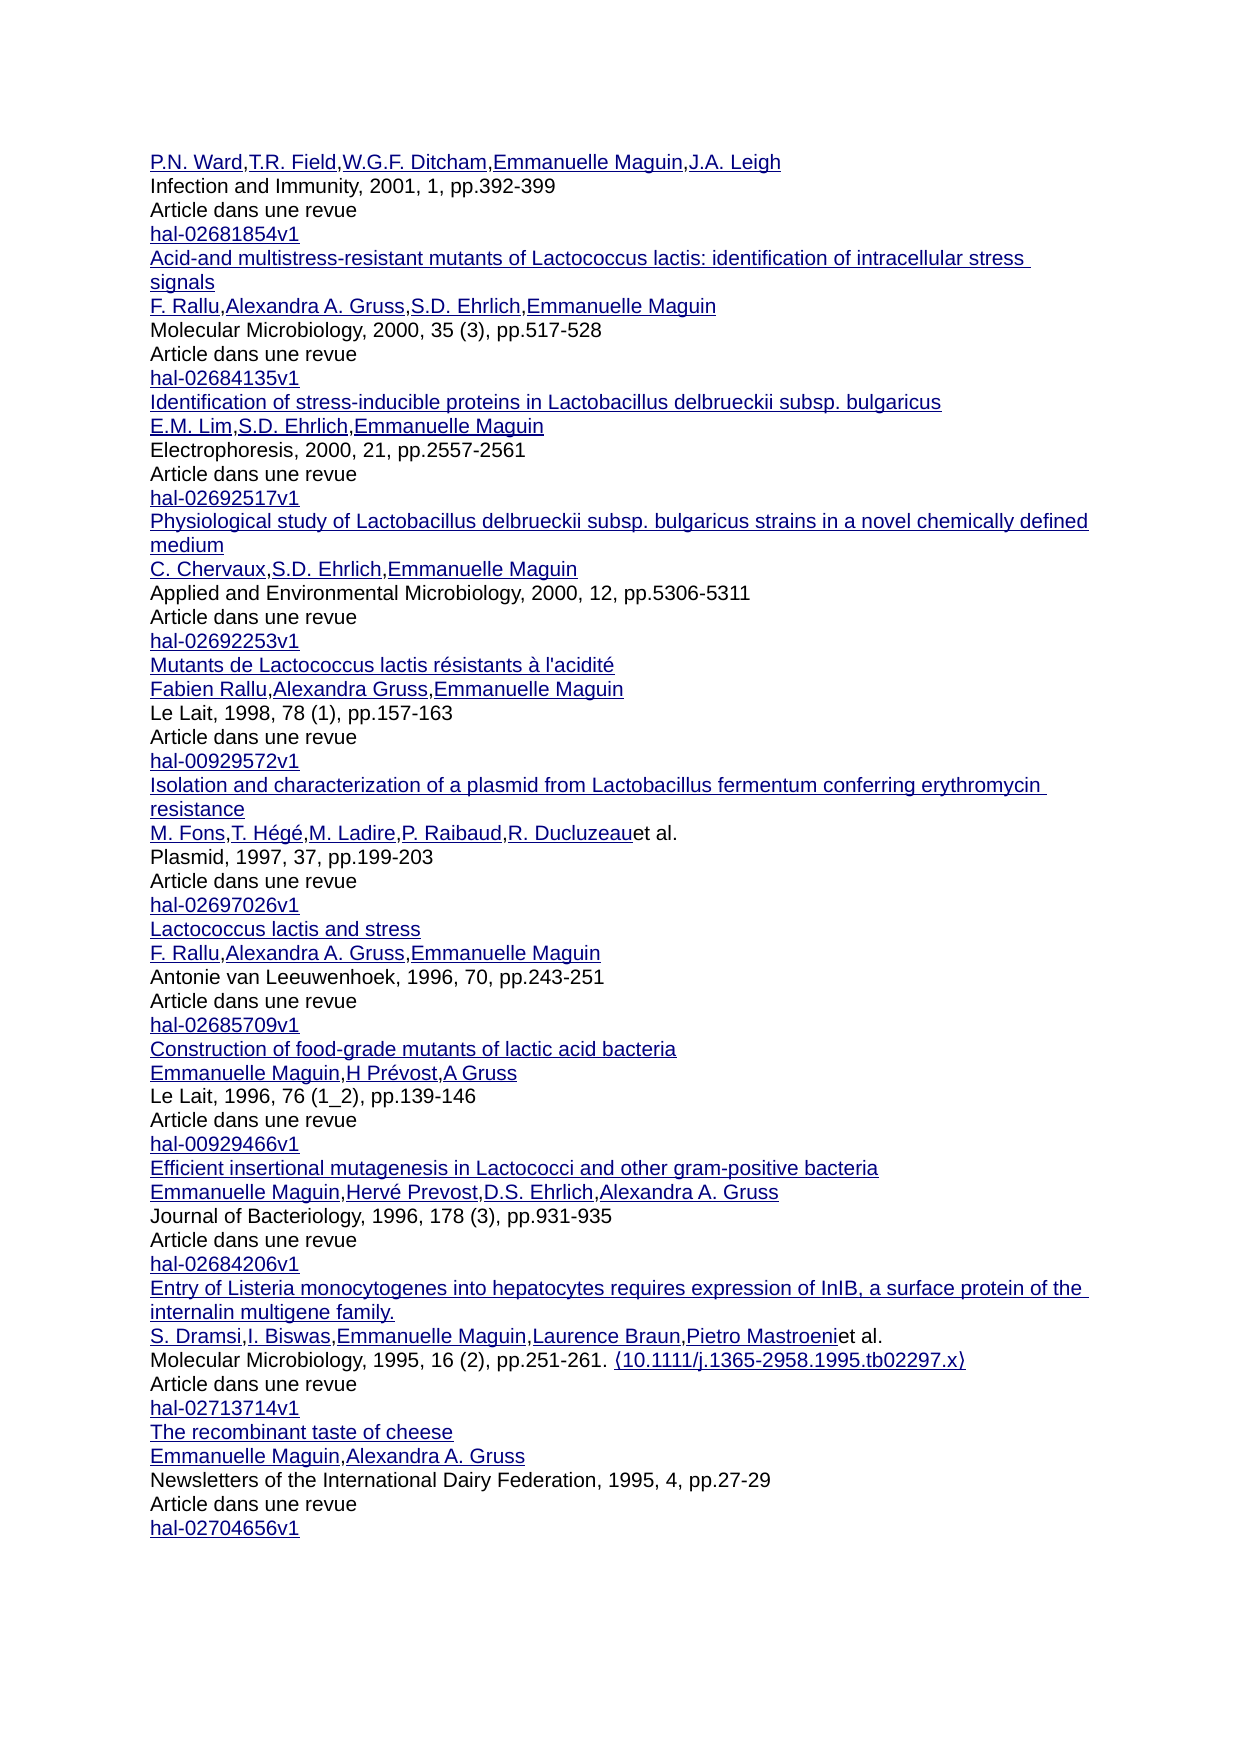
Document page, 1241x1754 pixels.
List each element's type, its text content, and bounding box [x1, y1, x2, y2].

table_cell Acid-and multistress-resistant mutants of Lactococcus lactis: identification of intracellular stress signals F. Rallu,Alexandra A. Gruss,S.D. Ehrlich,Emmanuelle Maguin Molecular Microbiology, 2000, 35 (3), pp.517-528 Article dans une revue hal-02684135v1 [150, 246, 1090, 389]
table_cell The recombinant taste of cheese Emmanuelle Maguin,Alexandra A. Gruss Newsletters of the International Dairy Federation, 1995, 4, pp.27-29 Article dans une revue hal-02704656v1 [150, 1420, 1090, 1539]
table_cell Mutants de Lactococcus lactis résistants à l'acidité Fabien Rallu,Alexandra Gruss,Emmanuelle Maguin Le Lait, 1998, 78 (1), pp.157-163 Article dans une revue hal-00929572v1 [150, 653, 1090, 773]
table_cell Identification of stress-inducible proteins in Lactobacillus delbrueckii subsp. bulgaricus E.M. Lim,S.D. Ehrlich,Emmanuelle Maguin Electrophoresis, 2000, 21, pp.2557-2561 Article dans une revue hal-02692517v1 [150, 390, 1090, 509]
table_cell Isolation and characterization of a plasmid from Lactobacillus fermentum conferring erythromycin resistance M. Fons,T. Hégé,M. Ladire,P. Raibaud,R. Ducluzeauet al. Plasmid, 1997, 37, pp.199-203 Article dans une revue hal-02697026v1 [150, 773, 1090, 917]
table_cell Lactococcus lactis and stress F. Rallu,Alexandra A. Gruss,Emmanuelle Maguin Antonie van Leeuwenhoek, 1996, 70, pp.243-251 Article dans une revue hal-02685709v1 [150, 917, 1090, 1036]
table_cell Entry of Listeria monocytogenes into hepatocytes requires expression of InIB, a surface protein of the internalin multigene family. S. Dramsi,I. Biswas,Emmanuelle Maguin,Laurence Braun,Pietro Mastroeniet al. Molecular Microbiology, 1995, 16 (2), pp.251-261. ⟨10.1111/j.1365-2958.1995.tb02297.x⟩ Article dans une revue hal-02713714v1 [150, 1276, 1090, 1420]
table_cell P.N. Ward,T.R. Field,W.G.F. Ditcham,Emmanuelle Maguin,J.A. Leigh Infection and Immunity, 2001, 1, pp.392-399 Article dans une revue hal-02681854v1 [150, 150, 1090, 246]
table_cell Efficient insertional mutagenesis in Lactococci and other gram-positive bacteria Emmanuelle Maguin,Hervé Prevost,D.S. Ehrlich,Alexandra A. Gruss Journal of Bacteriology, 1996, 178 (3), pp.931-935 Article dans une revue hal-02684206v1 [150, 1156, 1090, 1276]
table_cell Physiological study of Lactobacillus delbrueckii subsp. bulgaricus strains in a novel chemically defined medium C. Chervaux,S.D. Ehrlich,Emmanuelle Maguin Applied and Environmental Microbiology, 2000, 12, pp.5306-5311 Article dans une revue hal-02692253v1 [150, 509, 1090, 653]
table_cell Construction of food-grade mutants of lactic acid bacteria Emmanuelle Maguin,H Prévost,A Gruss Le Lait, 1996, 76 (1_2), pp.139-146 Article dans une revue hal-00929466v1 [150, 1036, 1090, 1156]
